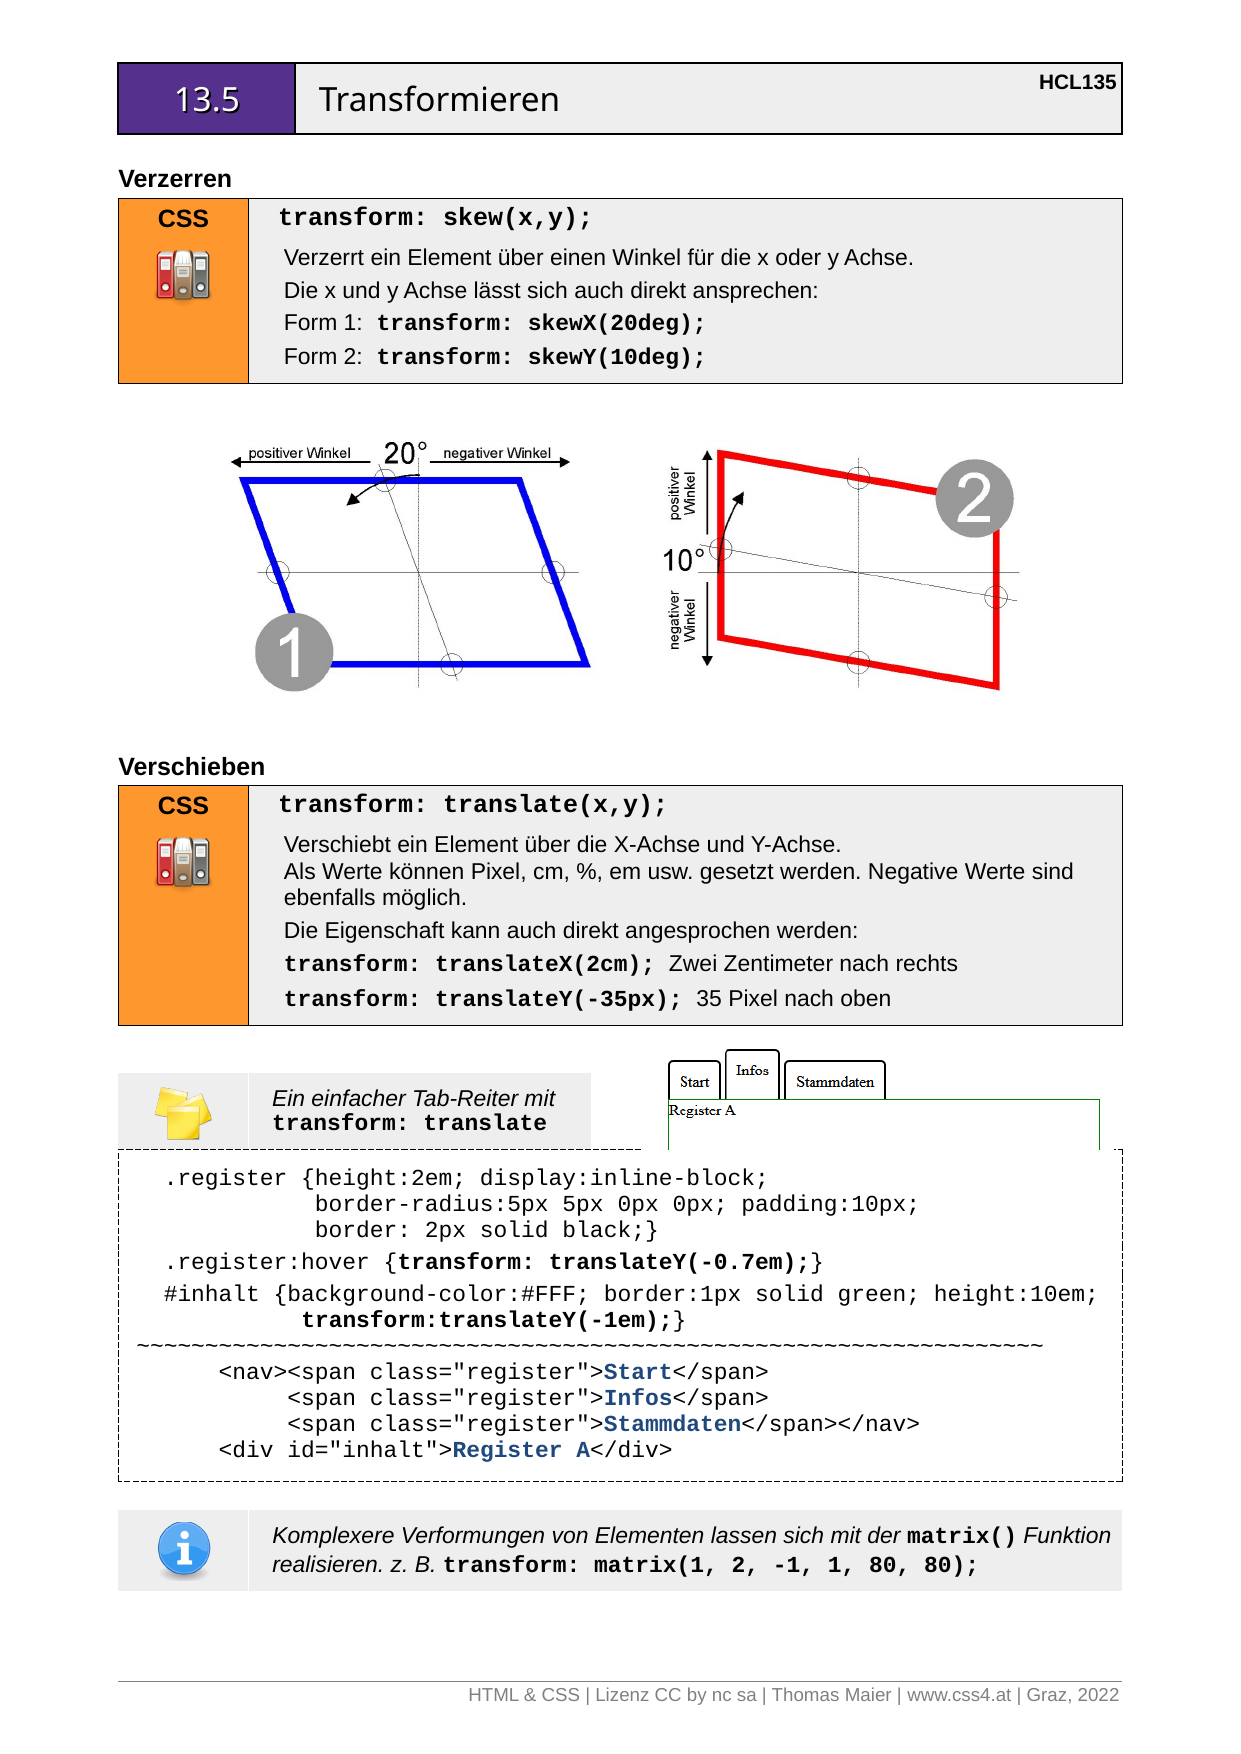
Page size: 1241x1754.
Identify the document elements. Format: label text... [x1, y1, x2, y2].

table_header HCL135 [885, 64, 1121, 133]
table_header Komplexere Verformungen von Elementen lassen sich mit der matrix() Funktion realisieren. z. B. transform: matrix(1, 2, -1, 1, 80, 80); [249, 1510, 1122, 1591]
table_header Ein einfacher Tab-Reiter mit transform: translate [249, 1073, 591, 1149]
table_cell Verschiebt ein Element über die X-Achse und Y-Achse. Als Werte können Pixel, cm, %, em usw. gesetzt werden. Negative Werte sind ebenfalls möglich. Die Eigenschaft kann auch direkt angesprochen werden: transform: translateX(2cm); Zwei Zentimeter nach rechts transform: translateY(-35px); 35 Pixel nach oben [249, 826, 1122, 1025]
picture [155, 1084, 212, 1141]
table_header transform: skew(x,y); [249, 199, 1122, 239]
picture [151, 831, 216, 896]
text .register {height:2em; display:inline-block; border-radius:5px 5px 0px 0px; padding:10px; border: 2px solid black;} [118, 1149, 1122, 1233]
table_header Transformieren [296, 64, 885, 133]
picture [151, 244, 216, 309]
table_header CSS [119, 199, 248, 239]
text #inhalt {background-color:#FFF; border:1px solid green; height:10em; transform:translateY(-1em);} ~~~~~~~~~~~~~~~~~~~~~~~~~~~~~~~~~~~~~~~~~~~~~~~~~~~~~~~~~~~~~~~~~~ <nav><span class="register">Start</span> <span class="register">Infos</span> <span class="register">Stammdaten</span></nav> <div id="inhalt">Register A</div> [118, 1264, 1122, 1482]
table_cell [119, 239, 248, 383]
table_header [118, 1510, 248, 1591]
table_header CSS [119, 786, 248, 826]
text .register:hover {transform: translateY(-0.7em);} [118, 1233, 1122, 1264]
table_cell [119, 826, 248, 1025]
table_cell Verzerrt ein Element über einen Winkel für die x oder y Achse. Die x und y Achse lässt sich auch direkt ansprechen: Form 1: transform: skewX(20deg); Form 2: transform: skewY(10deg); [249, 239, 1122, 383]
table_header [118, 1073, 248, 1149]
picture [641, 1033, 1114, 1150]
table_header 13.5 [119, 64, 294, 133]
text Verzerren [118, 164, 1122, 193]
table_header transform: translate(x,y); [249, 786, 1122, 826]
picture [154, 1522, 213, 1581]
table_header [1114, 1073, 1122, 1149]
picture [203, 424, 1037, 718]
table_header [591, 1073, 641, 1149]
text Verschieben [118, 751, 1122, 780]
